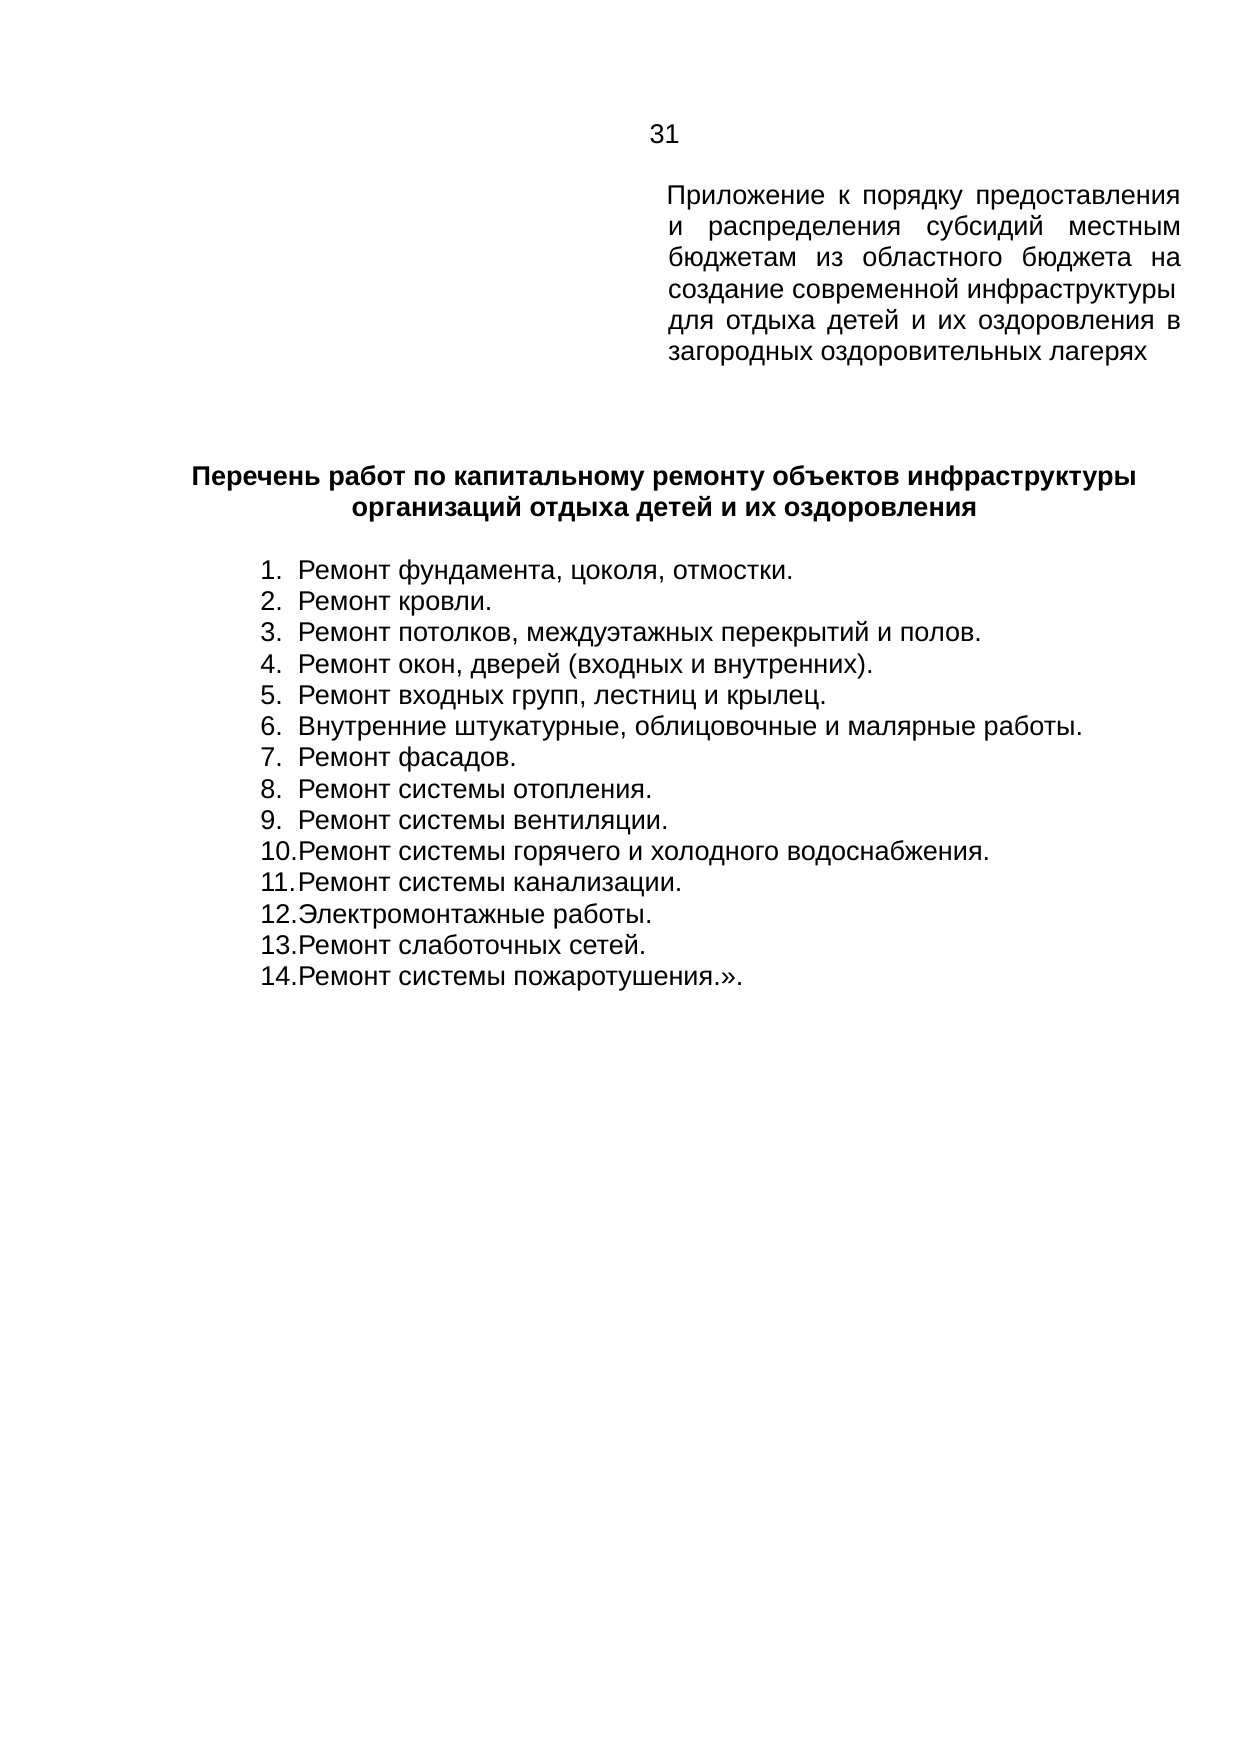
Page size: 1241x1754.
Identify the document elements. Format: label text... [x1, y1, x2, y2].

list Электромонтажные работы. [260, 898, 1181, 929]
list Ремонт системы отопления. [260, 773, 1181, 804]
list Ремонт потолков, междуэтажных перекрытий и полов. [260, 616, 1181, 648]
list Ремонт системы горячего и холодного водоснабжения. [260, 835, 1181, 866]
list Ремонт системы канализации. [260, 866, 1181, 898]
list Ремонт кровли. [260, 585, 1181, 616]
text Приложение к порядку предоставления и распределения субсидий местным бюджетам из областного бюджета на создание современной инфраструктуры для отдыха детей и их оздоровления в загородных оздоровительных лагерях [654, 179, 1181, 366]
list Ремонт фасадов. [260, 741, 1181, 773]
list Ремонт системы вентиляции. [260, 804, 1181, 835]
list Ремонт системы пожаротушения.». [260, 960, 1181, 991]
list Ремонт фундамента, цоколя, отмостки. [260, 554, 1181, 585]
list Ремонт окон, дверей (входных и внутренних). [260, 648, 1181, 679]
list Ремонт входных групп, лестниц и крылец. [260, 679, 1181, 710]
list Внутренние штукатурные, облицовочные и малярные работы. [260, 710, 1181, 741]
text Перечень работ по капитальному ремонту объектов инфраструктуры организаций отдыха детей и их оздоровления [148, 460, 1181, 523]
list Ремонт слаботочных сетей. [260, 929, 1181, 960]
